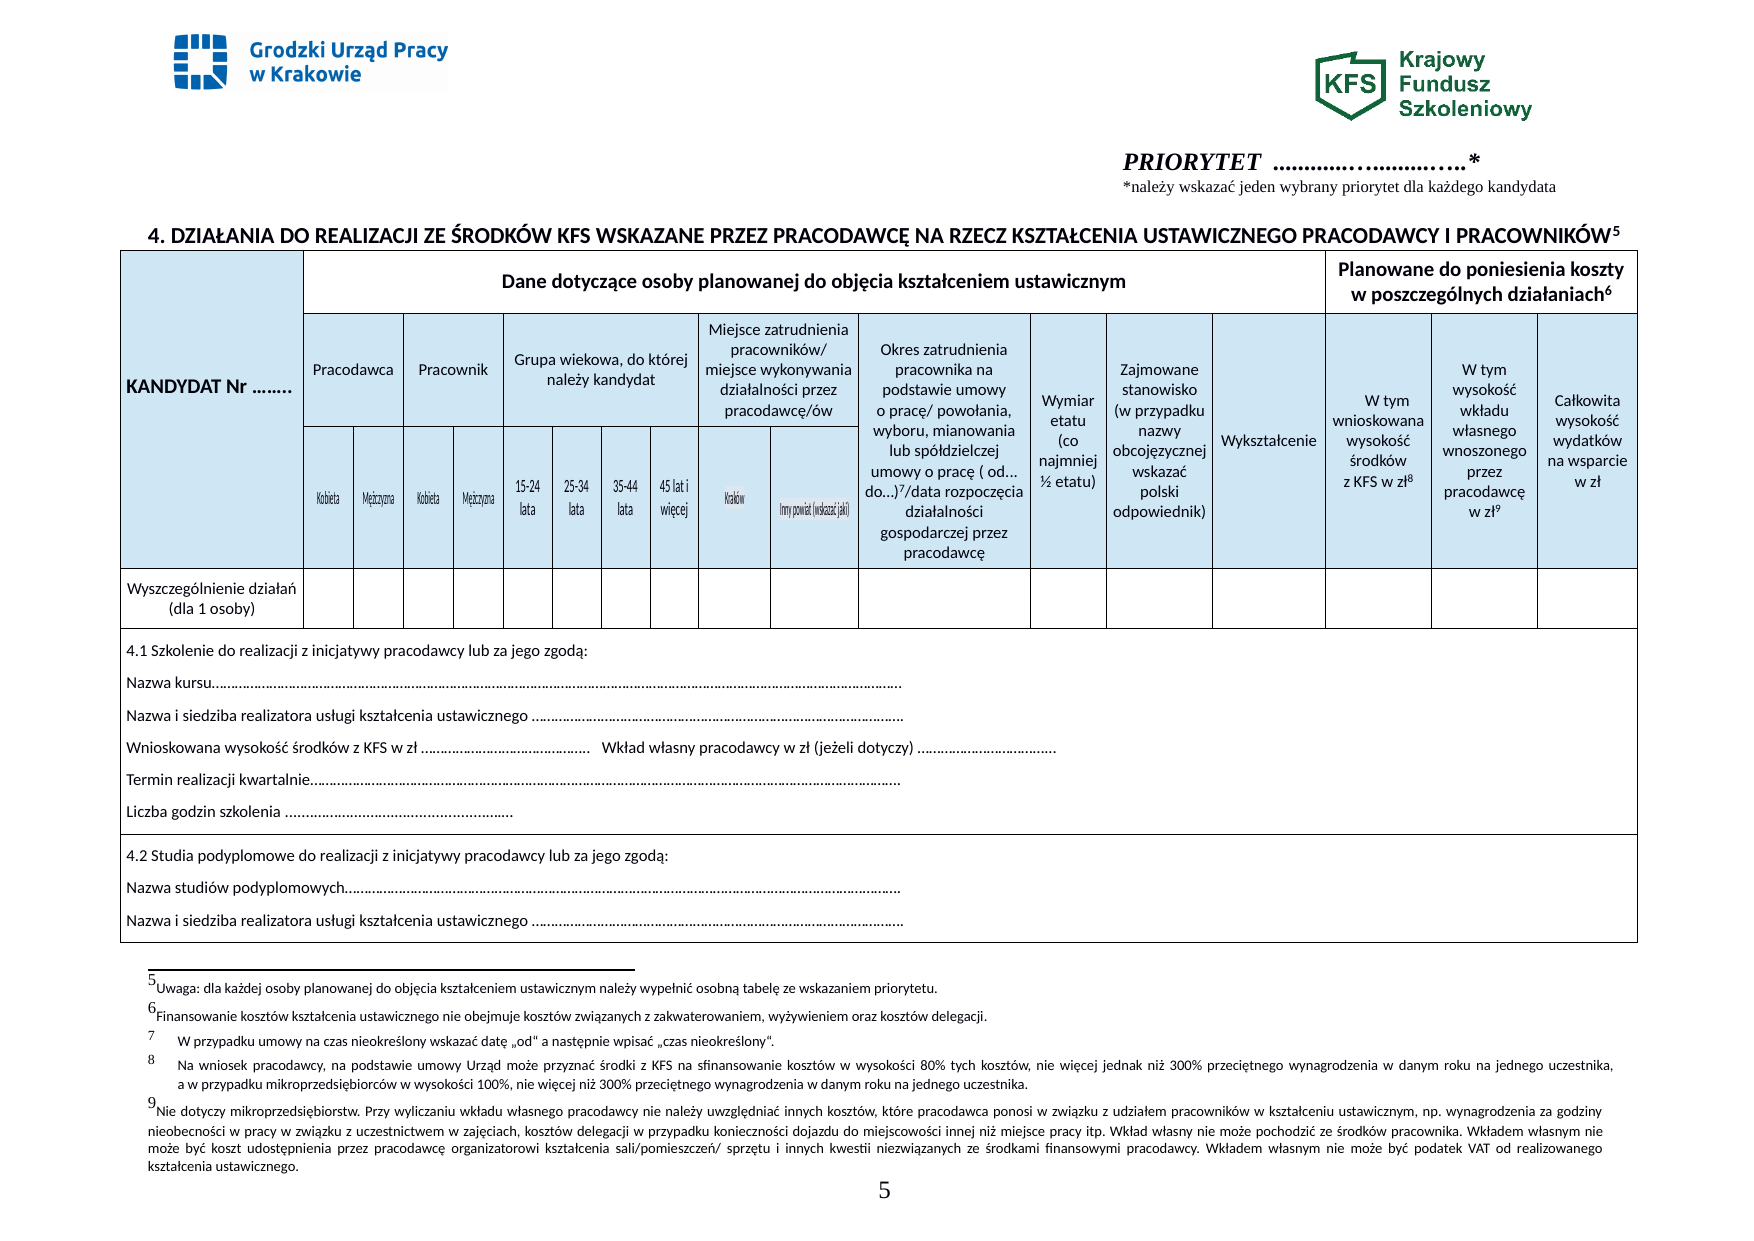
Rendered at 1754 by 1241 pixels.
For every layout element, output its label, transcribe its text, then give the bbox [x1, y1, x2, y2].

table_cell [1107, 569, 1212, 628]
table_cell [1326, 569, 1431, 628]
table_cell [304, 569, 353, 628]
table_cell Pracownik [404, 314, 503, 426]
table_cell [771, 569, 858, 628]
table_cell [699, 569, 770, 628]
table_cell Inny powiat (wskazać jaki) [771, 427, 858, 568]
table_header Dane dotyczące osoby planowanej do objęcia kształceniem ustawicznym [304, 251, 1325, 312]
table_cell Mężczyzna [354, 427, 403, 568]
table_cell 4.1 Szkolenie do realizacji z inicjatywy pracodawcy lub za jego zgodą: Nazwa kursu……………………………………………………………………………………………………………………………………………………………… Nazwa i siedziba realizatora usługi kształcenia ustawicznego ……………………………………………………………………………………. Wnioskowana wysokość środków z KFS w zł …………………………………….. Wkład własny pracodawcy w zł (jeżeli dotyczy) ……………………………... Termin realizacji kwartalnie………………………………………………………………………………………………………………………………………. Liczba godzin szkolenia .......…...…....…....…...................….… [121, 629, 1637, 833]
table_cell [404, 569, 453, 628]
table_cell 35-44 lata [602, 427, 650, 568]
table_cell [602, 569, 650, 628]
table_cell Miejsce zatrudnienia pracowników/ miejsce wykonywania działalności przez pracodawcę/ów [699, 314, 858, 426]
table_cell Wykształcenie [1213, 314, 1325, 568]
table_cell 4.2 Studia podyplomowe do realizacji z inicjatywy pracodawcy lub za jego zgodą: Nazwa studiów podyplomowych………………………………………………………………………………………………………………………………. Nazwa i siedziba realizatora usługi kształcenia ustawicznego ……………………………………………………………………………………. [121, 835, 1637, 942]
table_cell 45 lat i więcej [651, 427, 698, 568]
list 4. DZIAŁANIA DO REALIZACJI ZE ŚRODKÓW KFS WSKAZANE PRZEZ PRACODAWCĘ NA RZECZ KSZTAŁCENIA USTAWICZNEGO PRACODAWCY I PRACOWNIKÓW [148, 222, 1621, 250]
table_cell Kobieta [304, 427, 353, 568]
table_cell W tym wnioskowana wysokość środków z KFS w zł [1326, 314, 1431, 568]
table_cell Całkowita wysokość wydatków na wsparcie w zł [1538, 314, 1637, 568]
table_header KANDYDAT Nr …….. [121, 251, 303, 568]
table_cell Kraków [699, 427, 770, 568]
table_cell Okres zatrudnienia pracownika na podstawie umowy o pracę/ powołania, wyboru, mianowania lub spółdzielczej umowy o pracę ( od... do…)/data rozpoczęcia działalności gospodarczej przez pracodawcę [859, 314, 1030, 568]
table_cell [651, 569, 698, 628]
table_cell [859, 569, 1030, 628]
table_cell W tym wysokość wkładu własnego wnoszonego przez pracodawcę w zł [1432, 314, 1537, 568]
table_cell Kobieta [404, 427, 453, 568]
picture [171, 32, 449, 91]
table_cell Mężczyzna [454, 427, 503, 568]
table_cell [553, 569, 601, 628]
table_cell [1031, 569, 1106, 628]
table_cell [1213, 569, 1325, 628]
table_cell [1432, 569, 1537, 628]
table_cell Pracodawca [304, 314, 403, 426]
table_cell 25-34 lata [553, 427, 601, 568]
table_cell Wyszczególnienie działań (dla 1 osoby) [121, 569, 303, 628]
table_cell [454, 569, 503, 628]
table_cell 15-24 lata [504, 427, 552, 568]
table_cell Wymiar etatu (co najmniej ½ etatu) [1031, 314, 1106, 568]
text Uwaga: dla każdej osoby planowanej do objęcia kształceniem ustawicznym należy wypełnić osobną tabelę ze wskazaniem priorytetu. [148, 970, 1621, 998]
table_header Planowane do poniesienia koszty w poszczególnych działaniach [1326, 251, 1637, 312]
table_cell [1538, 569, 1637, 628]
table_cell [354, 569, 403, 628]
table_cell Grupa wiekowa, do której należy kandydat [504, 314, 698, 426]
table_cell Zajmowane stanowisko (w przypadku nazwy obcojęzycznej wskazać polski odpowiednik) [1107, 314, 1212, 568]
table_cell [504, 569, 552, 628]
